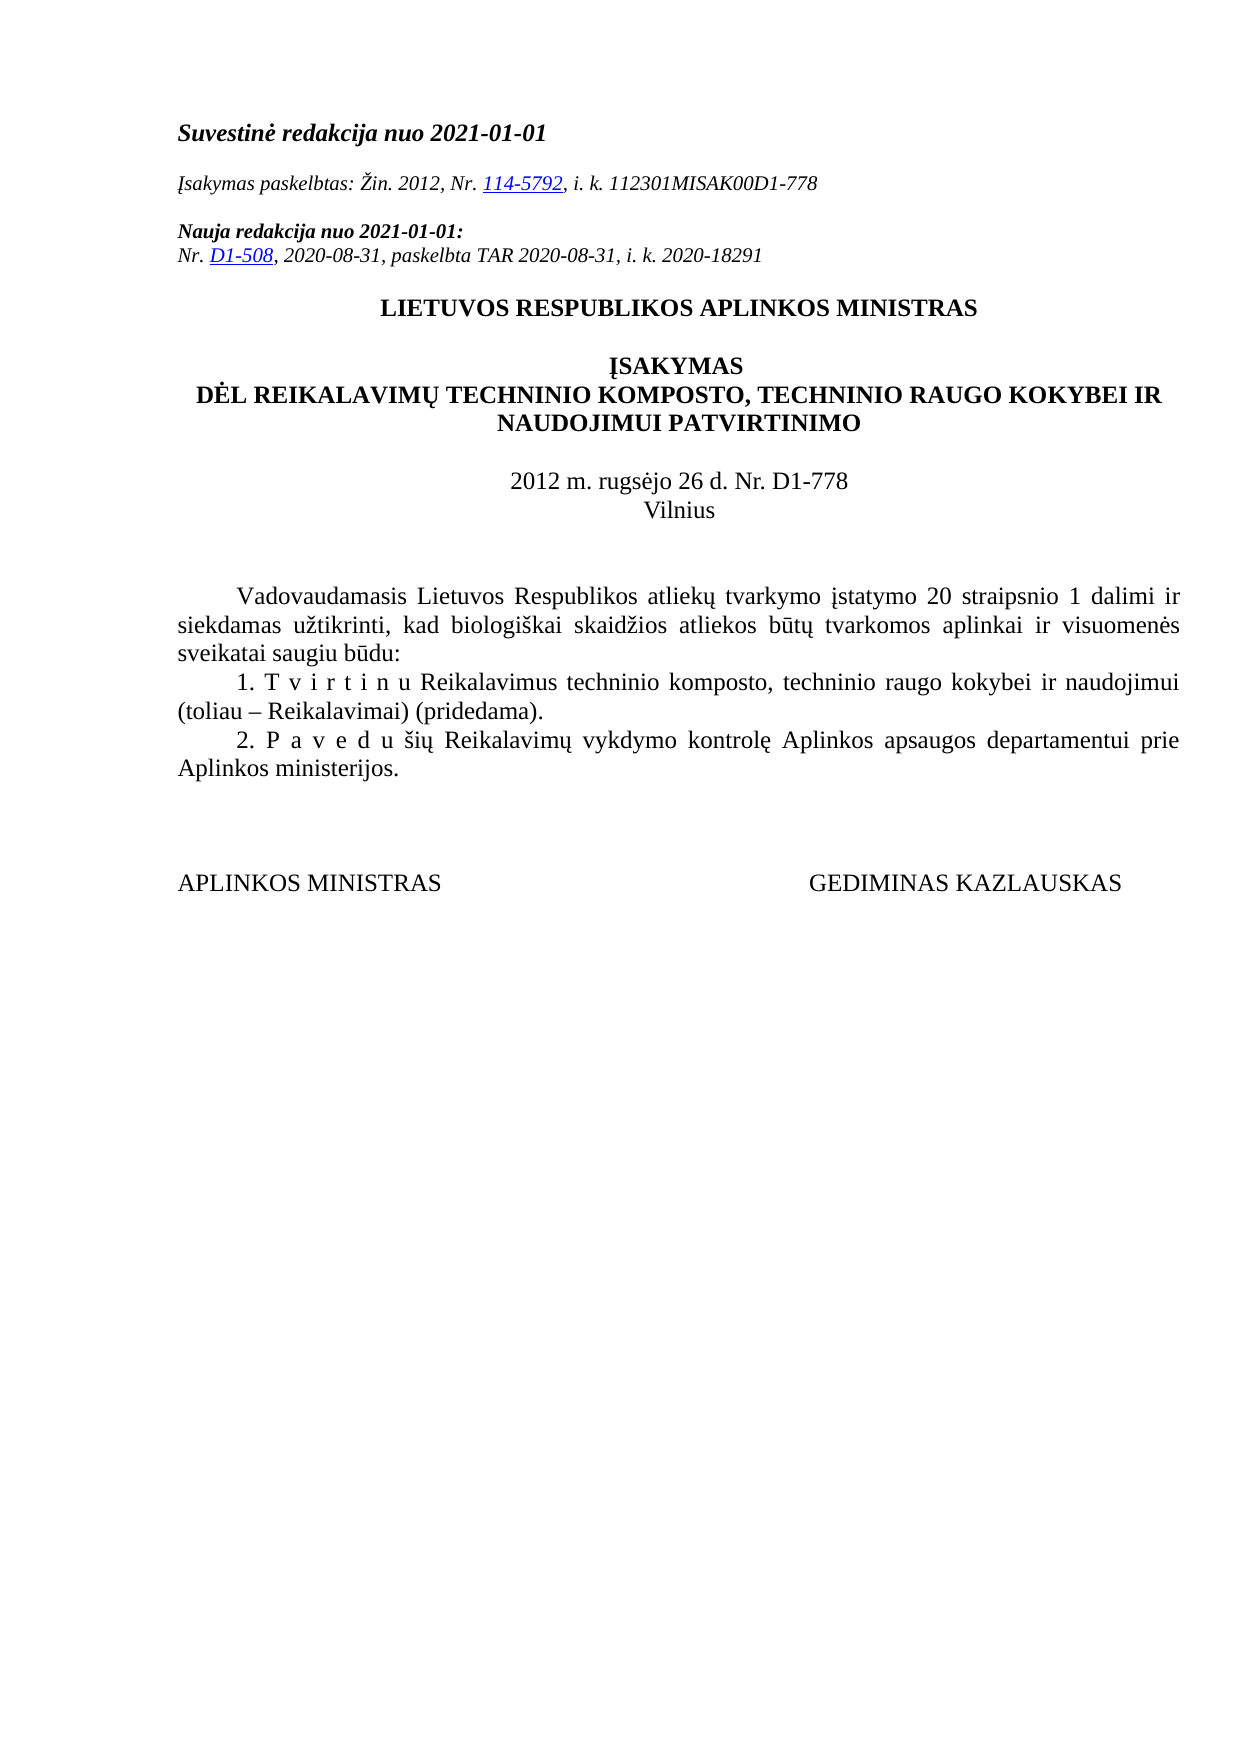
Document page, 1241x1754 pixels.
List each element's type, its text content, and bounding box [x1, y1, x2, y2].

text Suvestinė redakcija nuo 2021-01-01 [177, 118, 1181, 147]
text 1. T v i r t i n u Reikalavimus techninio komposto, techninio raugo kokybei ir naudojimui (toliau – Reikalavimai) (pridedama). [177, 667, 1181, 725]
text LIETUVOS RESPUBLIKOS APLINKOS MINISTRAS [177, 293, 1181, 322]
text Nauja redakcija nuo 2021-01-01: [177, 219, 1181, 243]
text Vadovaudamasis Lietuvos Respublikos atliekų tvarkymo įstatymo 20 straipsnio 1 dalimi ir siekdamas užtikrinti, kad biologiškai skaidžios atliekos būtų tvarkomos aplinkai ir visuomenės sveikatai saugiu būdu: [177, 581, 1181, 667]
text 2. P a v e d u šių Reikalavimų vykdymo kontrolę Aplinkos apsaugos departamentui prie Aplinkos ministerijos. [177, 725, 1181, 782]
text Nr. D1-508, 2020-08-31, paskelbta TAR 2020-08-31, i. k. 2020-18291 [177, 243, 1181, 267]
text Įsakymas paskelbtas: Žin. 2012, Nr. 114-5792, i. k. 112301MISAK00D1-778 [177, 171, 1181, 195]
text 2012 m. rugsėjo 26 d. Nr. D1-778 [177, 466, 1181, 495]
text Vilnius [177, 495, 1181, 523]
text Aplinkos ministras Gediminas Kazlauskas [177, 868, 1181, 897]
text ĮSAKYMAS [177, 351, 1181, 380]
text DĖL REIKALAVIMŲ TECHNINIO KOMPOSTO, TECHNINIO RAUGO KOKYBEI IR NAUDOJIMUI PATVIRTINIMO [177, 380, 1181, 437]
